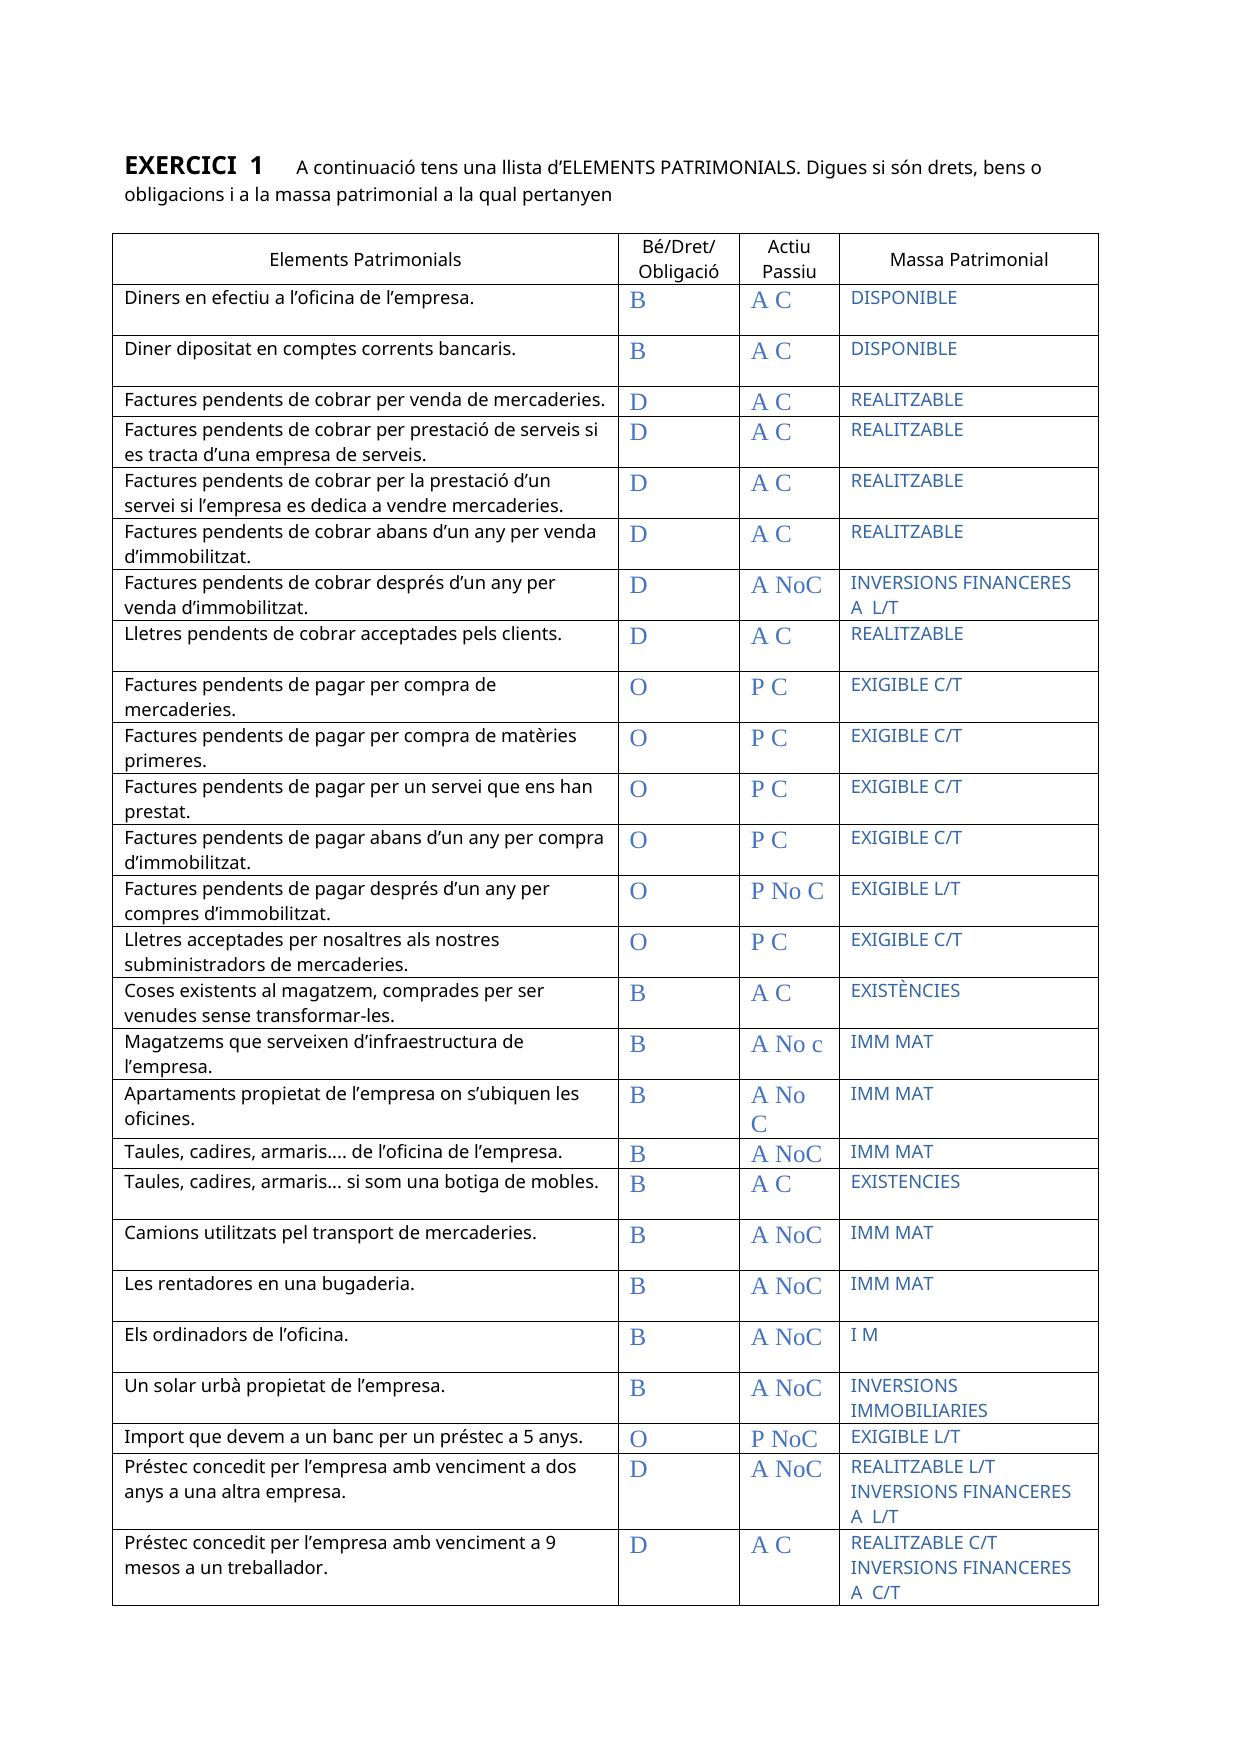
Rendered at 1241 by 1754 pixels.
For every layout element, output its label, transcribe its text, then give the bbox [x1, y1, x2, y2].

table_cell A C [740, 285, 839, 335]
table_cell Factures pendents de cobrar per la prestació d’un servei si l’empresa es dedica a vendre mercaderies. [113, 468, 618, 518]
table_cell O [619, 723, 739, 773]
table_cell D [619, 1454, 739, 1529]
table_cell Factures pendents de pagar per compra de matèries primeres. [113, 723, 618, 773]
table_cell A NoC [740, 1220, 839, 1270]
table_cell A C [740, 621, 839, 671]
table_cell IMM MAT [840, 1029, 1098, 1079]
table_cell O [619, 825, 739, 875]
table_cell REALITZABLE [840, 519, 1098, 569]
table_cell Factures pendents de cobrar per prestació de serveis si es tracta d’una empresa de serveis. [113, 417, 618, 467]
table_cell P C [740, 927, 839, 977]
table_cell P C [740, 825, 839, 875]
table_cell O [619, 774, 739, 824]
table_cell INVERSIONS IMMOBILIARIES [840, 1373, 1098, 1423]
table_cell REALITZABLE [840, 417, 1098, 467]
text EXERCICI 1 A continuació tens una llista d’ELEMENTS PATRIMONIALS. Digues si són drets, bens o obligacions i a la massa patrimonial a la qual pertanyen [124, 148, 1116, 207]
table_cell I M [840, 1322, 1098, 1372]
table_cell REALITZABLE [840, 468, 1098, 518]
table_cell REALITZABLE L/T INVERSIONS FINANCERES A L/T [840, 1454, 1098, 1529]
table_cell Taules, cadires, armaris.... de l’oficina de l’empresa. [113, 1139, 618, 1168]
table_cell Camions utilitzats pel transport de mercaderies. [113, 1220, 618, 1270]
table_cell P NoC [740, 1424, 839, 1453]
table_cell EXISTÈNCIES [840, 978, 1098, 1028]
table_cell IMM MAT [840, 1080, 1098, 1138]
table_cell Lletres pendents de cobrar acceptades pels clients. [113, 621, 618, 671]
table_cell Import que devem a un banc per un préstec a 5 anys. [113, 1424, 618, 1453]
table_cell D [619, 1530, 739, 1605]
table_cell Préstec concedit per l’empresa amb venciment a dos anys a una altra empresa. [113, 1454, 618, 1529]
table_cell D [619, 417, 739, 467]
table_cell A No C [740, 1080, 839, 1138]
table_cell Préstec concedit per l’empresa amb venciment a 9 mesos a un treballador. [113, 1530, 618, 1605]
table_cell B [619, 1029, 739, 1079]
table_cell A NoC [740, 1271, 839, 1321]
table_cell A C [740, 336, 839, 386]
table_cell Factures pendents de cobrar després d’un any per venda d’immobilitzat. [113, 570, 618, 620]
table_cell A C [740, 468, 839, 518]
table_cell O [619, 927, 739, 977]
table_cell B [619, 1373, 739, 1423]
table_cell DISPONIBLE [840, 285, 1098, 335]
table_cell EXIGIBLE C/T [840, 672, 1098, 722]
table_cell O [619, 672, 739, 722]
table_cell A NoC [740, 1454, 839, 1529]
table_cell P No C [740, 876, 839, 926]
table_cell REALITZABLE C/T INVERSIONS FINANCERES A C/T [840, 1530, 1098, 1605]
table_header Actiu Passiu [740, 234, 839, 284]
table_cell INVERSIONS FINANCERES A L/T [840, 570, 1098, 620]
table_cell REALITZABLE [840, 387, 1098, 416]
table_cell D [619, 621, 739, 671]
table_cell Apartaments propietat de l’empresa on s’ubiquen les oficines. [113, 1080, 618, 1138]
table_cell Un solar urbà propietat de l’empresa. [113, 1373, 618, 1423]
table_cell D [619, 387, 739, 416]
table_cell B [619, 1220, 739, 1270]
table_header Bé/Dret/ Obligació [619, 234, 739, 284]
table_cell A No c [740, 1029, 839, 1079]
table_cell A C [740, 417, 839, 467]
table_cell B [619, 1322, 739, 1372]
table_cell B [619, 285, 739, 335]
table_cell Diners en efectiu a l’oficina de l’empresa. [113, 285, 618, 335]
table_cell EXIGIBLE C/T [840, 723, 1098, 773]
table_cell B [619, 1139, 739, 1168]
table_cell A NoC [740, 1139, 839, 1168]
table_cell O [619, 876, 739, 926]
table_cell Els ordinadors de l’oficina. [113, 1322, 618, 1372]
table_header Massa Patrimonial [840, 234, 1098, 284]
table_cell A C [740, 978, 839, 1028]
table_cell B [619, 336, 739, 386]
table_cell Diner dipositat en comptes corrents bancaris. [113, 336, 618, 386]
table_cell D [619, 519, 739, 569]
table_cell EXIGIBLE C/T [840, 927, 1098, 977]
table_cell A C [740, 387, 839, 416]
table_cell A NoC [740, 1322, 839, 1372]
table_cell B [619, 1080, 739, 1138]
table_cell B [619, 1271, 739, 1321]
table_cell Lletres acceptades per nosaltres als nostres subministradors de mercaderies. [113, 927, 618, 977]
table_cell A C [740, 519, 839, 569]
table_cell B [619, 978, 739, 1028]
table_cell Factures pendents de pagar per compra de mercaderies. [113, 672, 618, 722]
table_cell D [619, 468, 739, 518]
table_cell IMM MAT [840, 1220, 1098, 1270]
table_cell Taules, cadires, armaris... si som una botiga de mobles. [113, 1169, 618, 1219]
table_cell Factures pendents de pagar per un servei que ens han prestat. [113, 774, 618, 824]
table_cell A NoC [740, 1373, 839, 1423]
table_cell IMM MAT [840, 1271, 1098, 1321]
table_cell EXIGIBLE C/T [840, 774, 1098, 824]
table_cell A NoC [740, 570, 839, 620]
table_cell Magatzems que serveixen d’infraestructura de l’empresa. [113, 1029, 618, 1079]
table_cell Factures pendents de cobrar abans d’un any per venda d’immobilitzat. [113, 519, 618, 569]
table_cell REALITZABLE [840, 621, 1098, 671]
table_cell IMM MAT [840, 1139, 1098, 1168]
table_cell Factures pendents de cobrar per venda de mercaderies. [113, 387, 618, 416]
table_cell Coses existents al magatzem, comprades per ser venudes sense transformar-les. [113, 978, 618, 1028]
table_cell Factures pendents de pagar després d’un any per compres d’immobilitzat. [113, 876, 618, 926]
table_cell P C [740, 672, 839, 722]
table_cell EXIGIBLE L/T [840, 1424, 1098, 1453]
table_cell EXIGIBLE L/T [840, 876, 1098, 926]
table_cell A C [740, 1530, 839, 1605]
table_cell O [619, 1424, 739, 1453]
table_header Elements Patrimonials [113, 234, 618, 284]
table_cell EXISTENCIES [840, 1169, 1098, 1219]
table_cell DISPONIBLE [840, 336, 1098, 386]
table_cell P C [740, 723, 839, 773]
table_cell Les rentadores en una bugaderia. [113, 1271, 618, 1321]
table_cell A C [740, 1169, 839, 1219]
table_cell P C [740, 774, 839, 824]
table_cell EXIGIBLE C/T [840, 825, 1098, 875]
table_cell Factures pendents de pagar abans d’un any per compra d’immobilitzat. [113, 825, 618, 875]
table_cell B [619, 1169, 739, 1219]
table_cell D [619, 570, 739, 620]
